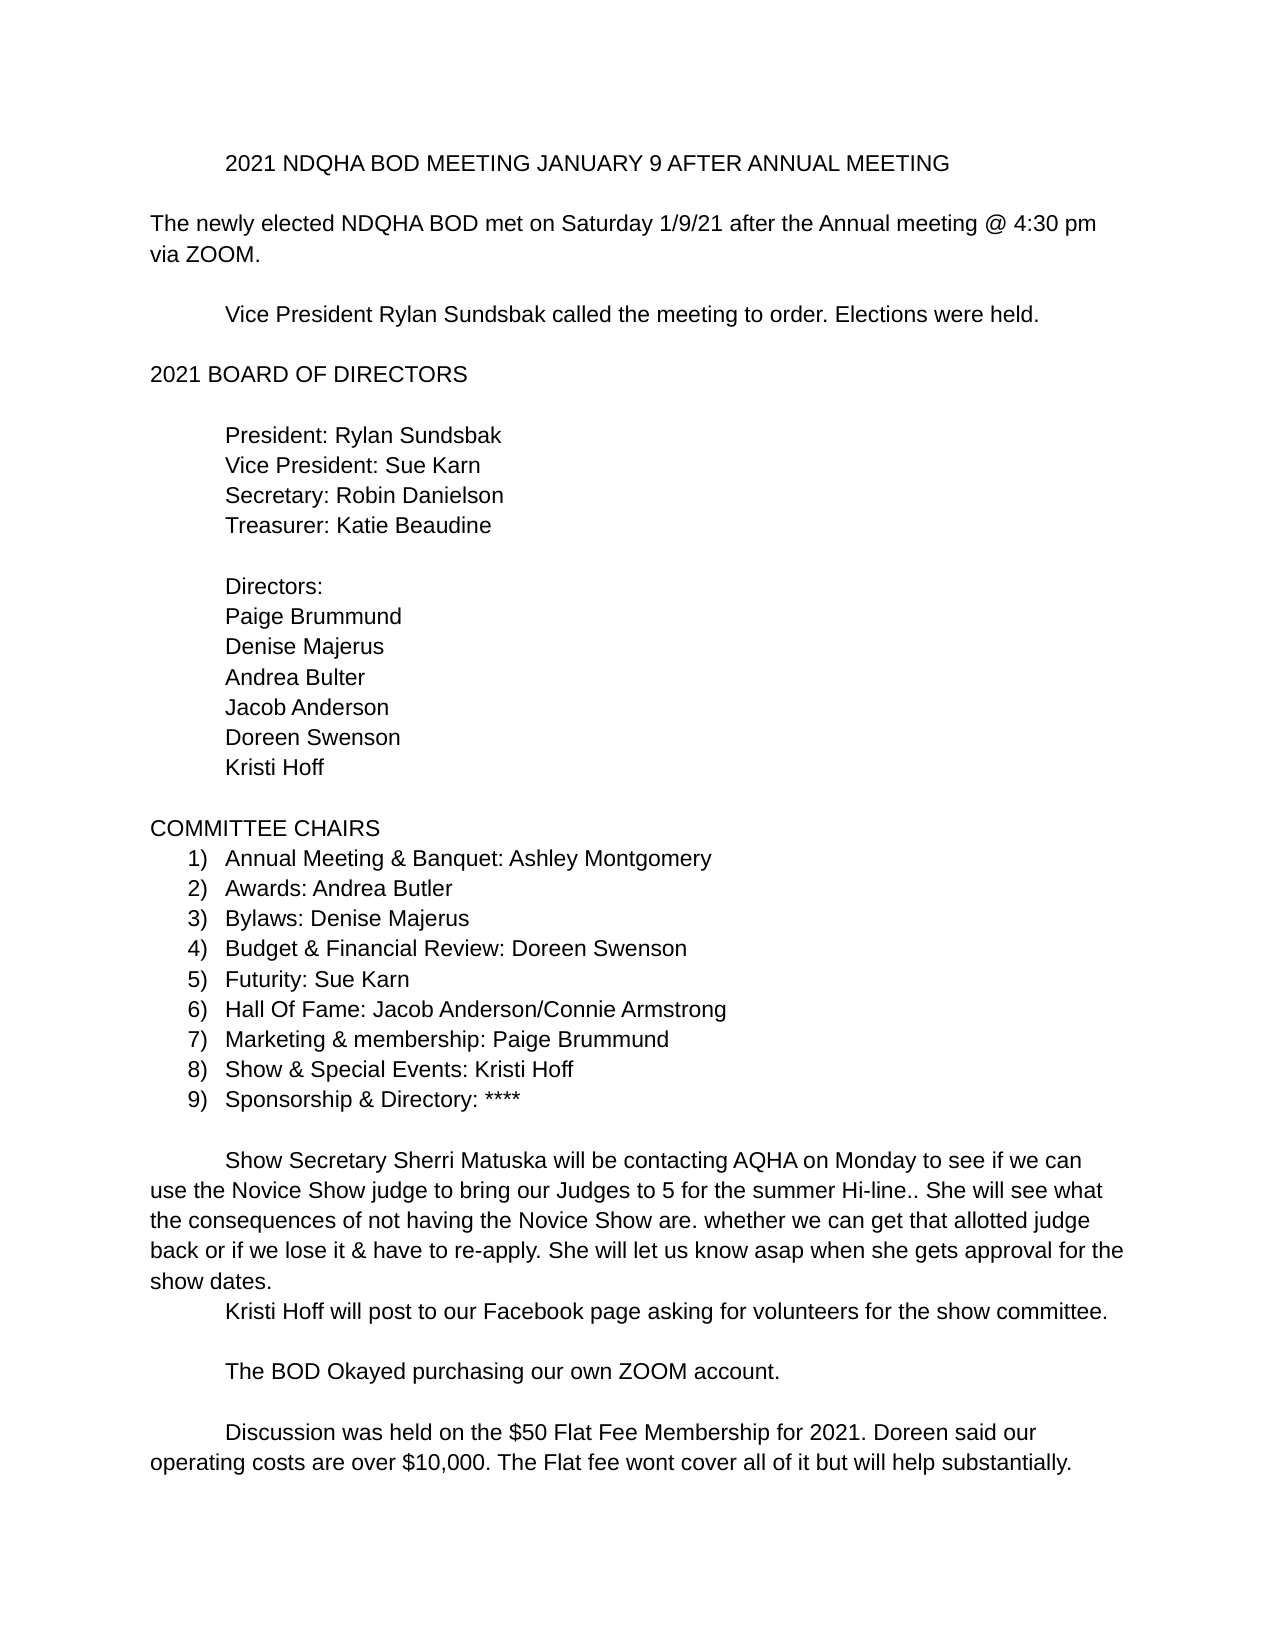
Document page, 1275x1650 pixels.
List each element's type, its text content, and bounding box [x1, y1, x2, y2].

text Kristi Hoff will post to our Facebook page asking for volunteers for the show committee. [150, 1298, 1125, 1324]
list Budget & Financial Review: Doreen Swenson [187, 935, 1125, 962]
text Treasurer: Katie Beaudine [150, 512, 1125, 539]
text Show Secretary Sherri Matuska will be contacting AQHA on Monday to see if we can use the Novice Show judge to bring our Judges to 5 for the summer Hi-line.. She will see what the consequences of not having the Novice Show are. whether we can get that allotted judge back or if we lose it & have to re-apply. She will let us know asap when she gets approval for the show dates. [150, 1147, 1125, 1294]
list Marketing & membership: Paige Brummund [187, 1026, 1125, 1052]
text Denise Majerus [150, 633, 1125, 660]
list Futurity: Sue Karn [187, 966, 1125, 992]
text Kristi Hoff [150, 754, 1125, 781]
text Discussion was held on the $50 Flat Fee Membership for 2021. Doreen said our operating costs are over $10,000. The Flat fee wont cover all of it but will help substantially. [150, 1419, 1125, 1475]
text Secretary: Robin Danielson [150, 482, 1125, 509]
text 2021 BOARD OF DIRECTORS [150, 361, 1125, 388]
text President: Rylan Sundsbak [150, 422, 1125, 448]
text COMMITTEE CHAIRS [150, 814, 1125, 841]
text Jacob Anderson [150, 694, 1125, 720]
list Show & Special Events: Kristi Hoff [187, 1056, 1125, 1083]
text Vice President: Sue Karn [150, 452, 1125, 478]
text Vice President Rylan Sundsbak called the meeting to order. Elections were held. [150, 301, 1125, 327]
list Bylaws: Denise Majerus [187, 905, 1125, 932]
text Doreen Swenson [150, 724, 1125, 750]
text Paige Brummund [150, 603, 1125, 629]
list Awards: Andrea Butler [187, 875, 1125, 901]
text Directors: [150, 573, 1125, 599]
text The BOD Okayed purchasing our own ZOOM account. [150, 1358, 1125, 1385]
list Sponsorship & Directory: **** [187, 1086, 1125, 1113]
list Hall Of Fame: Jacob Anderson/Connie Armstrong [187, 996, 1125, 1022]
text 2021 NDQHA BOD MEETING JANUARY 9 AFTER ANNUAL MEETING [150, 150, 1125, 176]
text The newly elected NDQHA BOD met on Saturday 1/9/21 after the Annual meeting @ 4:30 pm via ZOOM. [150, 210, 1125, 267]
text Andrea Bulter [150, 663, 1125, 690]
list Annual Meeting & Banquet: Ashley Montgomery [187, 845, 1125, 871]
